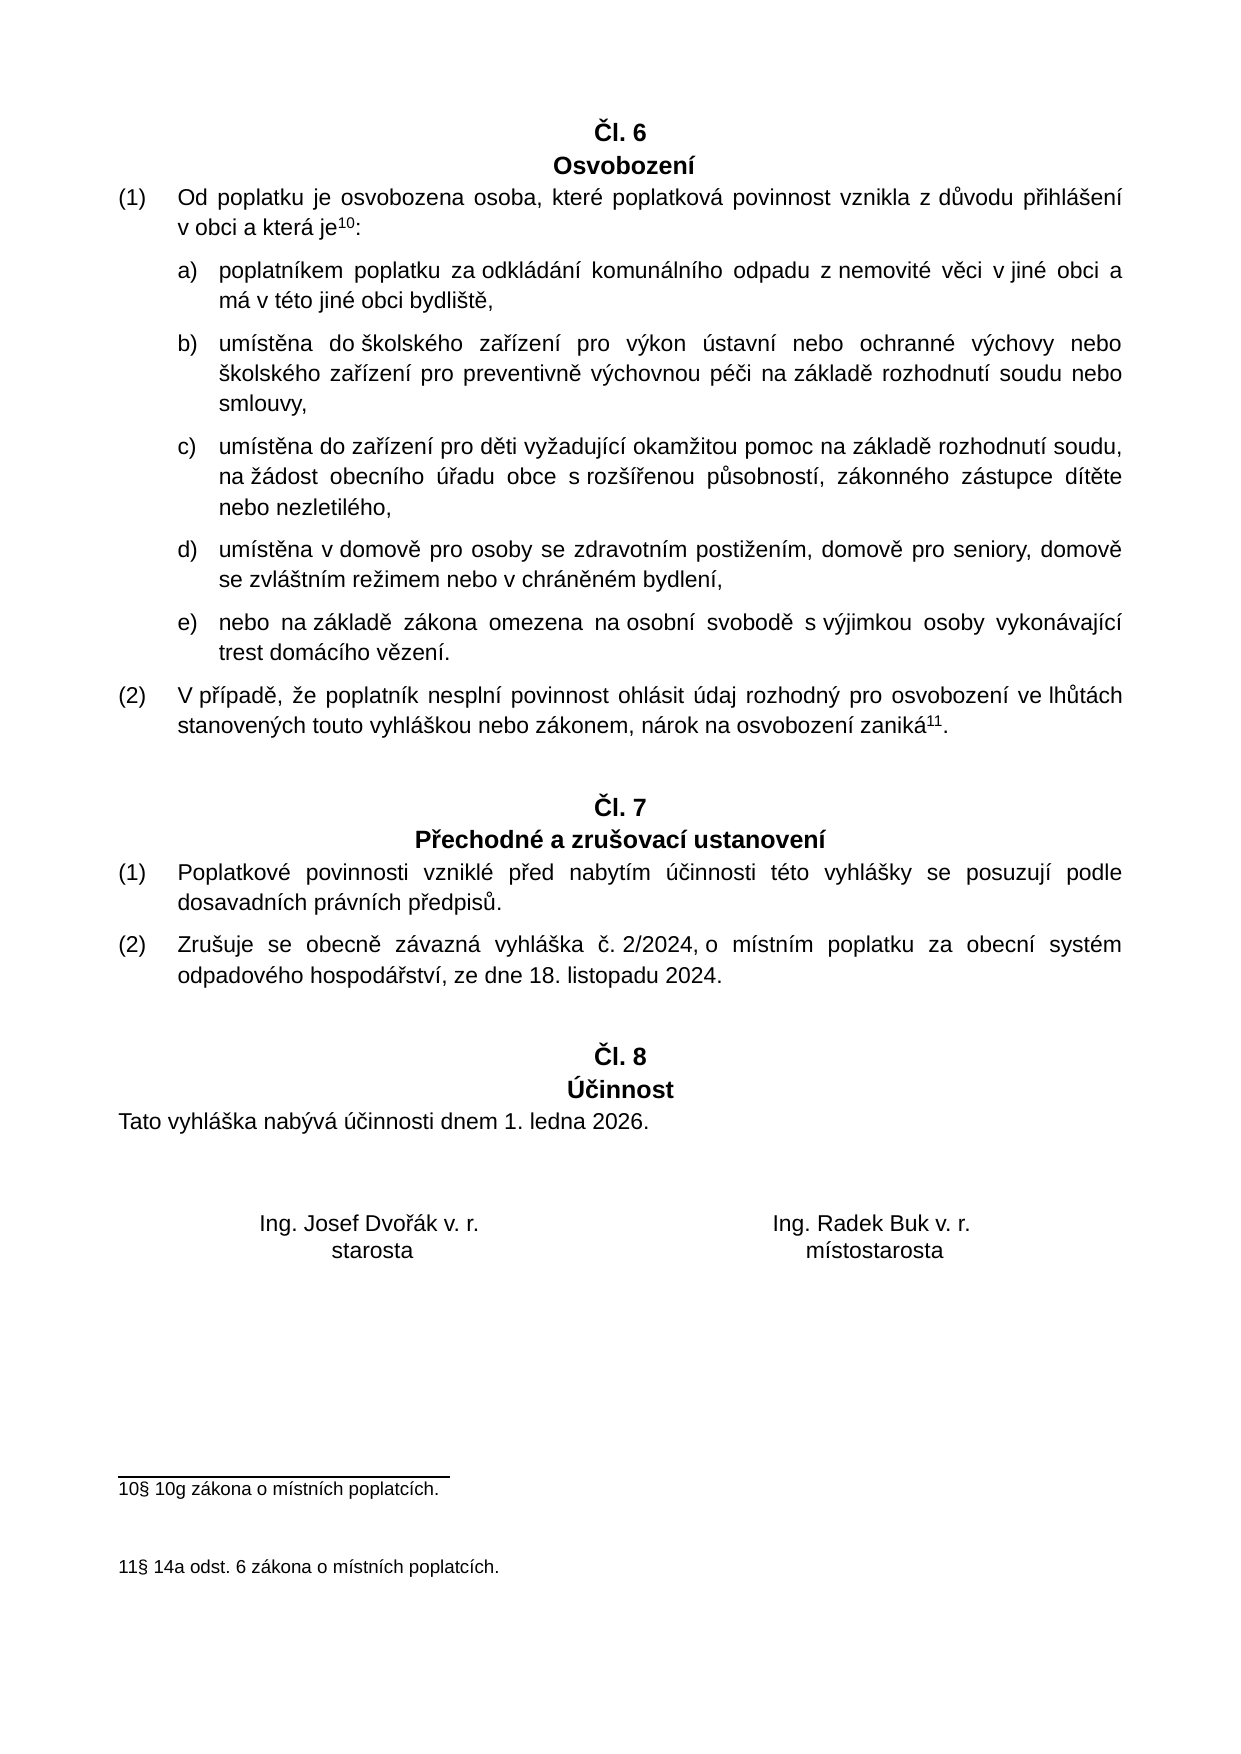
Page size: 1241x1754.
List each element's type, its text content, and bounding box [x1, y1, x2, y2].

list poplatníkem poplatku za odkládání komunálního odpadu z nemovité věci v jiné obci a má v této jiné obci bydliště, [177, 257, 1122, 314]
list umístěna do školského zařízení pro výkon ústavní nebo ochranné výchovy nebo školského zařízení pro preventivně výchovnou péči na základě rozhodnutí soudu nebo smlouvy, [177, 330, 1122, 417]
list § 10g zákona o místních poplatcích. [118, 1477, 1122, 1499]
table_header Ing. Josef Dvořák v. r. starosta [118, 1151, 620, 1269]
text Tato vyhláška nabývá účinnosti dnem 1. ledna 2026. [118, 1108, 1122, 1134]
table_header Ing. Radek Buk v. r. místostarosta [620, 1151, 1122, 1269]
list V případě, že poplatník nesplní povinnost ohlásit údaj rozhodný pro osvobození ve lhůtách stanovených touto vyhláškou nebo zákonem, nárok na osvobození zaniká. [118, 682, 1122, 739]
subtitle Čl. 7 Přechodné a zrušovací ustanovení [118, 792, 1122, 854]
list umístěna v domově pro osoby se zdravotním postižením, domově pro seniory, domově se zvláštním režimem nebo v chráněném bydlení, [177, 536, 1122, 593]
list Zrušuje se obecně závazná vyhláška č. 2/2024, o místním poplatku za obecní systém odpadového hospodářství, ze dne 18. listopadu 2024. [118, 931, 1122, 988]
table_cell [620, 1269, 1122, 1387]
list umístěna do zařízení pro děti vyžadující okamžitou pomoc na základě rozhodnutí soudu, na žádost obecního úřadu obce s rozšířenou působností, zákonného zástupce dítěte nebo nezletilého, [177, 433, 1122, 520]
list Poplatkové povinnosti vzniklé před nabytím účinnosti této vyhlášky se posuzují podle dosavadních právních předpisů. [118, 858, 1122, 915]
list § 14a odst. 6 zákona o místních poplatcích. [118, 1556, 1122, 1578]
list nebo na základě zákona omezena na osobní svobodě s výjimkou osoby vykonávající trest domácího vězení. [177, 609, 1122, 666]
table_cell [118, 1269, 620, 1387]
subtitle Čl. 8 Účinnost [118, 1042, 1122, 1104]
list Od poplatku je osvobozena osoba, které poplatková povinnost vznikla z důvodu přihlášení v obci a která je: [118, 184, 1122, 241]
subtitle Čl. 6 Osvobození [118, 118, 1122, 180]
